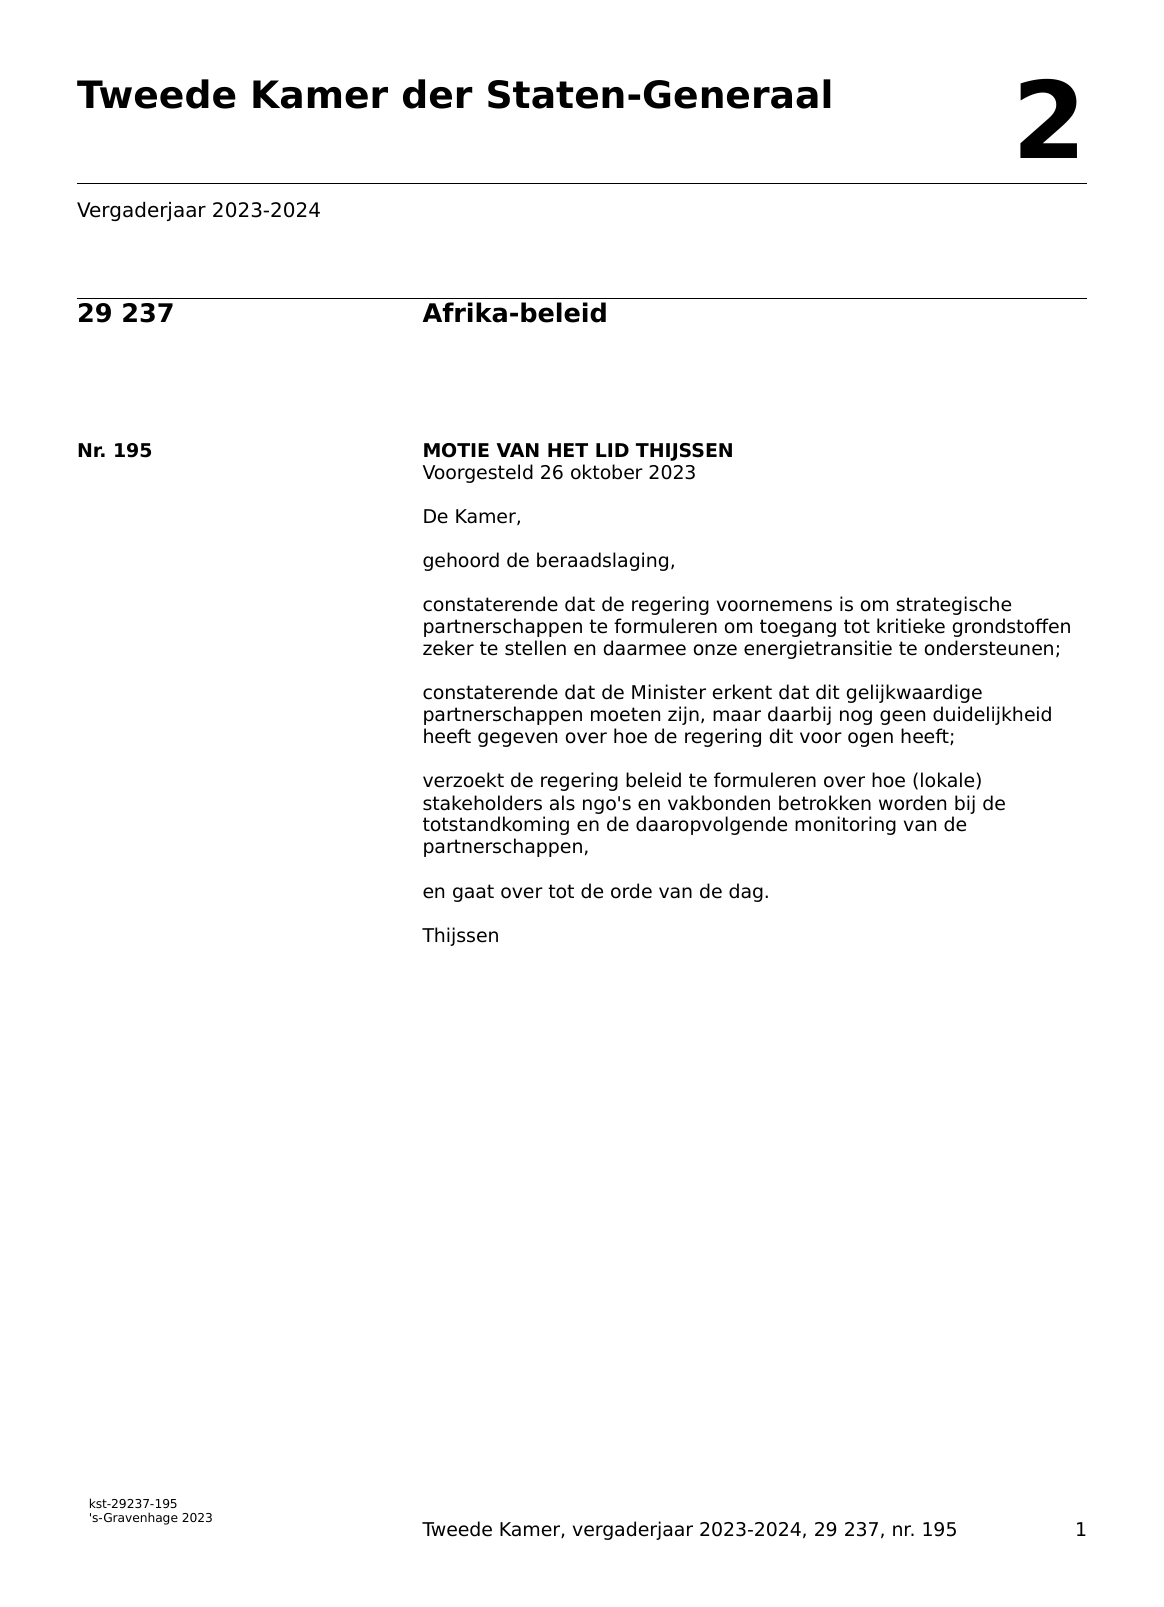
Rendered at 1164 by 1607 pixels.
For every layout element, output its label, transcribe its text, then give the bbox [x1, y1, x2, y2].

table_header Tweede Kamer der Staten-Generaal [77, 59, 886, 183]
text 's-Gravenhage 2023 [88, 1511, 323, 1525]
text constaterende dat de regering voornemens is om strategische partnerschappen te formuleren om toegang tot kritieke grondstoffen zeker te stellen en daarmee onze energietransitie te ondersteunen; [422, 594, 1087, 660]
subtitle 29 237 Afrika-beleid [77, 299, 1087, 329]
text constaterende dat de Minister erkent dat dit gelijkwaardige partnerschappen moeten zijn, maar daarbij nog geen duidelijkheid heeft gegeven over hoe de regering dit voor ogen heeft; [422, 682, 1087, 748]
text gehoord de beraadslaging, [422, 550, 1087, 572]
text kst-29237-195 [88, 1497, 323, 1511]
text en gaat over tot de orde van de dag. [422, 881, 1087, 902]
text verzoekt de regering beleid te formuleren over hoe (lokale) stakeholders als ngo's en vakbonden betrokken worden bij de totstandkoming en de daaropvolgende monitoring van de partnerschappen, [422, 770, 1087, 858]
subtitle Nr. 195 MOTIE VAN HET LID THIJSSEN [77, 440, 1087, 462]
text Voorgesteld 26 oktober 2023 [422, 462, 1087, 484]
table_header 2 [886, 59, 1087, 183]
text Thijssen [422, 925, 1087, 947]
table_cell Vergaderjaar 2023-2024 [77, 184, 1087, 298]
text De Kamer, [422, 506, 1087, 528]
